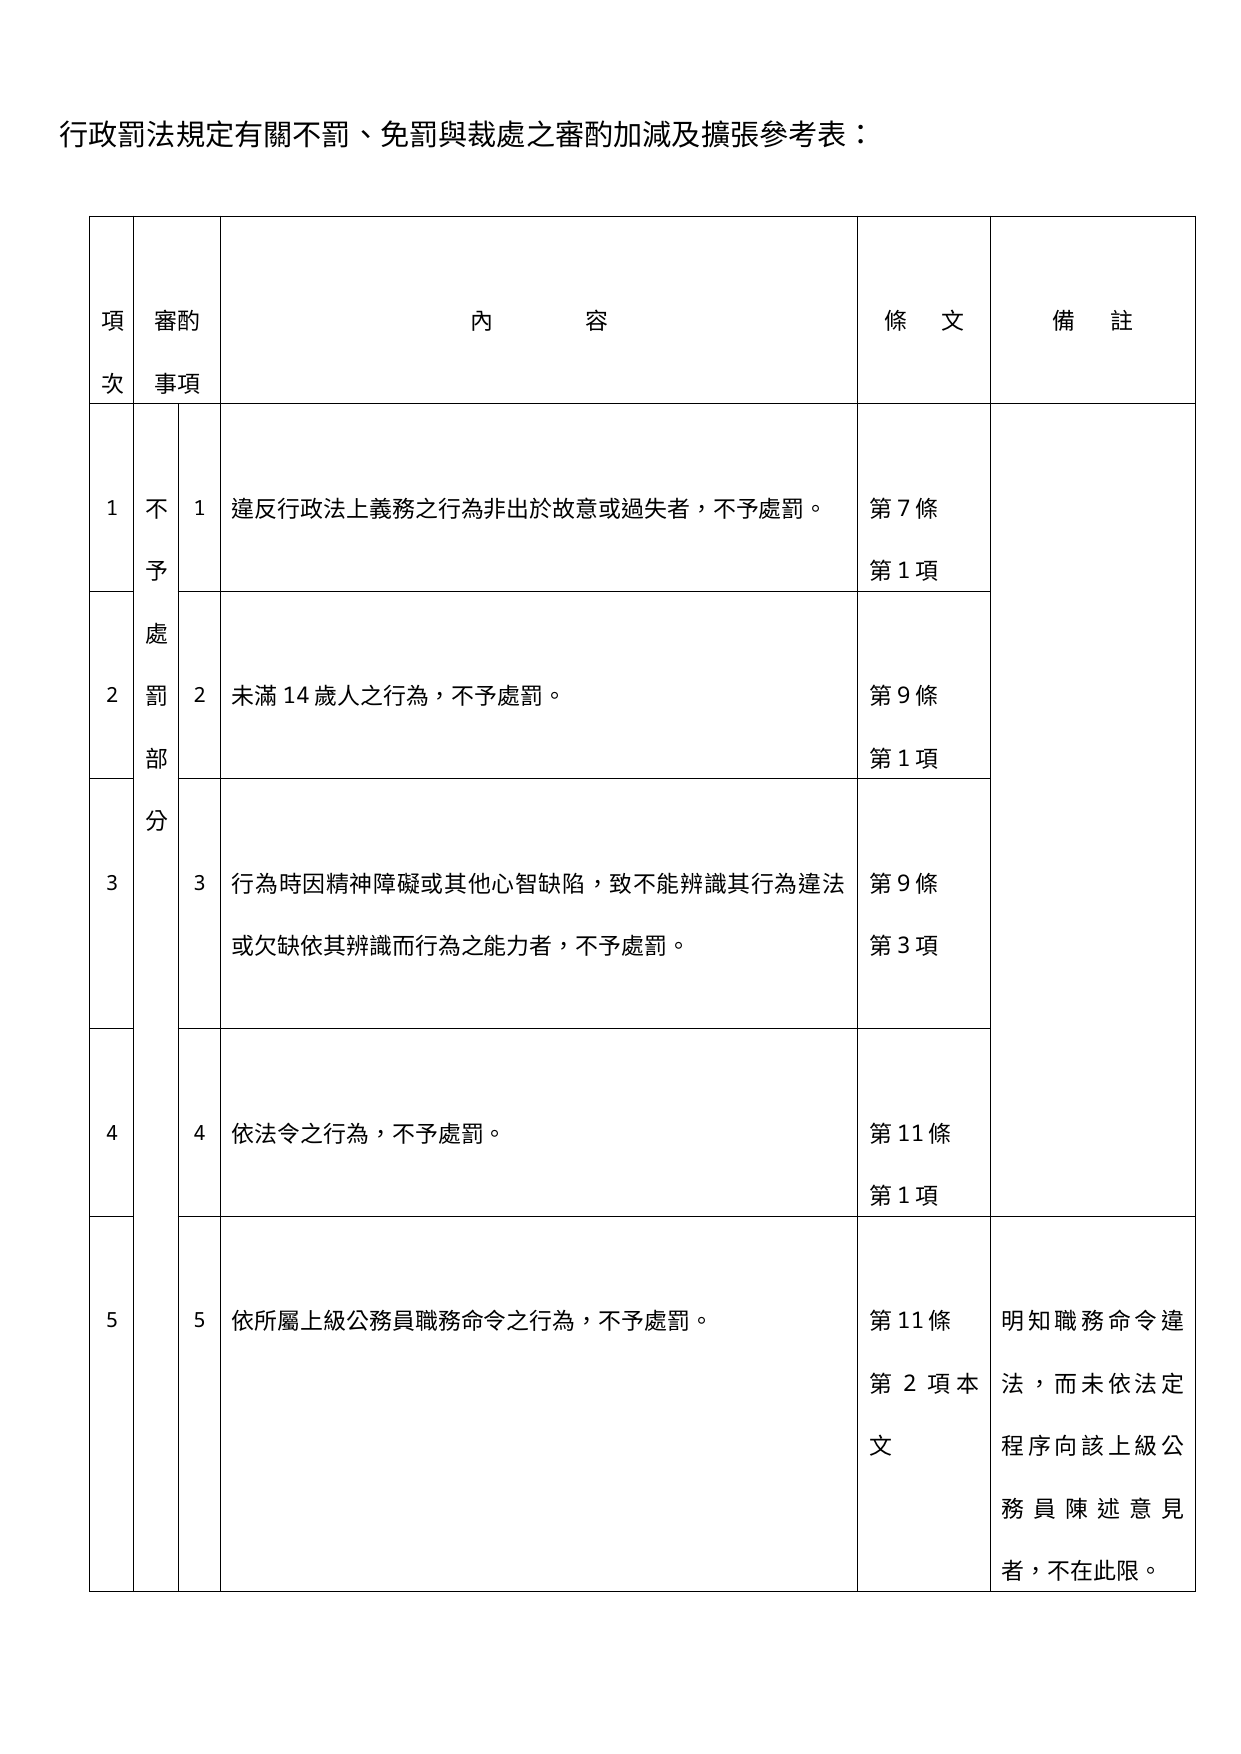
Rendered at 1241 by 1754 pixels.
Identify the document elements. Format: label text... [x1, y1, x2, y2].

table_cell 不予處罰部分 [134, 404, 178, 1591]
table_cell 第11條 第2項本文 [858, 1217, 990, 1591]
table_cell 第7條 第1項 [858, 404, 990, 591]
table_header 內 容 [221, 217, 857, 403]
table_cell 違反行政法上義務之行為非出於故意或過失者，不予處罰。 [221, 404, 857, 591]
table_cell 未滿14歲人之行為，不予處罰。 [221, 592, 857, 778]
table_header 條 文 [858, 217, 990, 403]
table_cell 4 [179, 1029, 220, 1216]
table_cell 第9條 第3項 [858, 779, 990, 1028]
table_cell 行為時因精神障礙或其他心智缺陷，致不能辨識其行為違法或欠缺依其辨識而行為之能力者，不予處罰。 [221, 779, 857, 1028]
table_cell 2 [90, 592, 133, 778]
table_header 備 註 [991, 217, 1195, 403]
table_cell 4 [90, 1029, 133, 1216]
table_cell 第9條 第1項 [858, 592, 990, 778]
table_header 項次 [90, 217, 133, 403]
table_cell 1 [90, 404, 133, 591]
table_cell 第11條 第1項 [858, 1029, 990, 1216]
table_cell 5 [179, 1217, 220, 1591]
table_cell 5 [90, 1217, 133, 1591]
table_cell 明知職務命令違法，而未依法定程序向該上級公務員陳述意見者，不在此限。 [991, 1217, 1195, 1591]
table_cell 2 [179, 592, 220, 778]
table_cell 依法令之行為，不予處罰。 [221, 1029, 857, 1216]
table_cell 3 [90, 779, 133, 1028]
table_cell 依所屬上級公務員職務命令之行為，不予處罰。 [221, 1217, 857, 1591]
table_header 審酌 事項 [134, 217, 220, 403]
table_cell [991, 404, 1195, 1216]
table_cell 1 [179, 404, 220, 591]
text 行政罰法規定有關不罰、免罰與裁處之審酌加減及擴張參考表： [59, 91, 1181, 153]
table_cell 3 [179, 779, 220, 1028]
